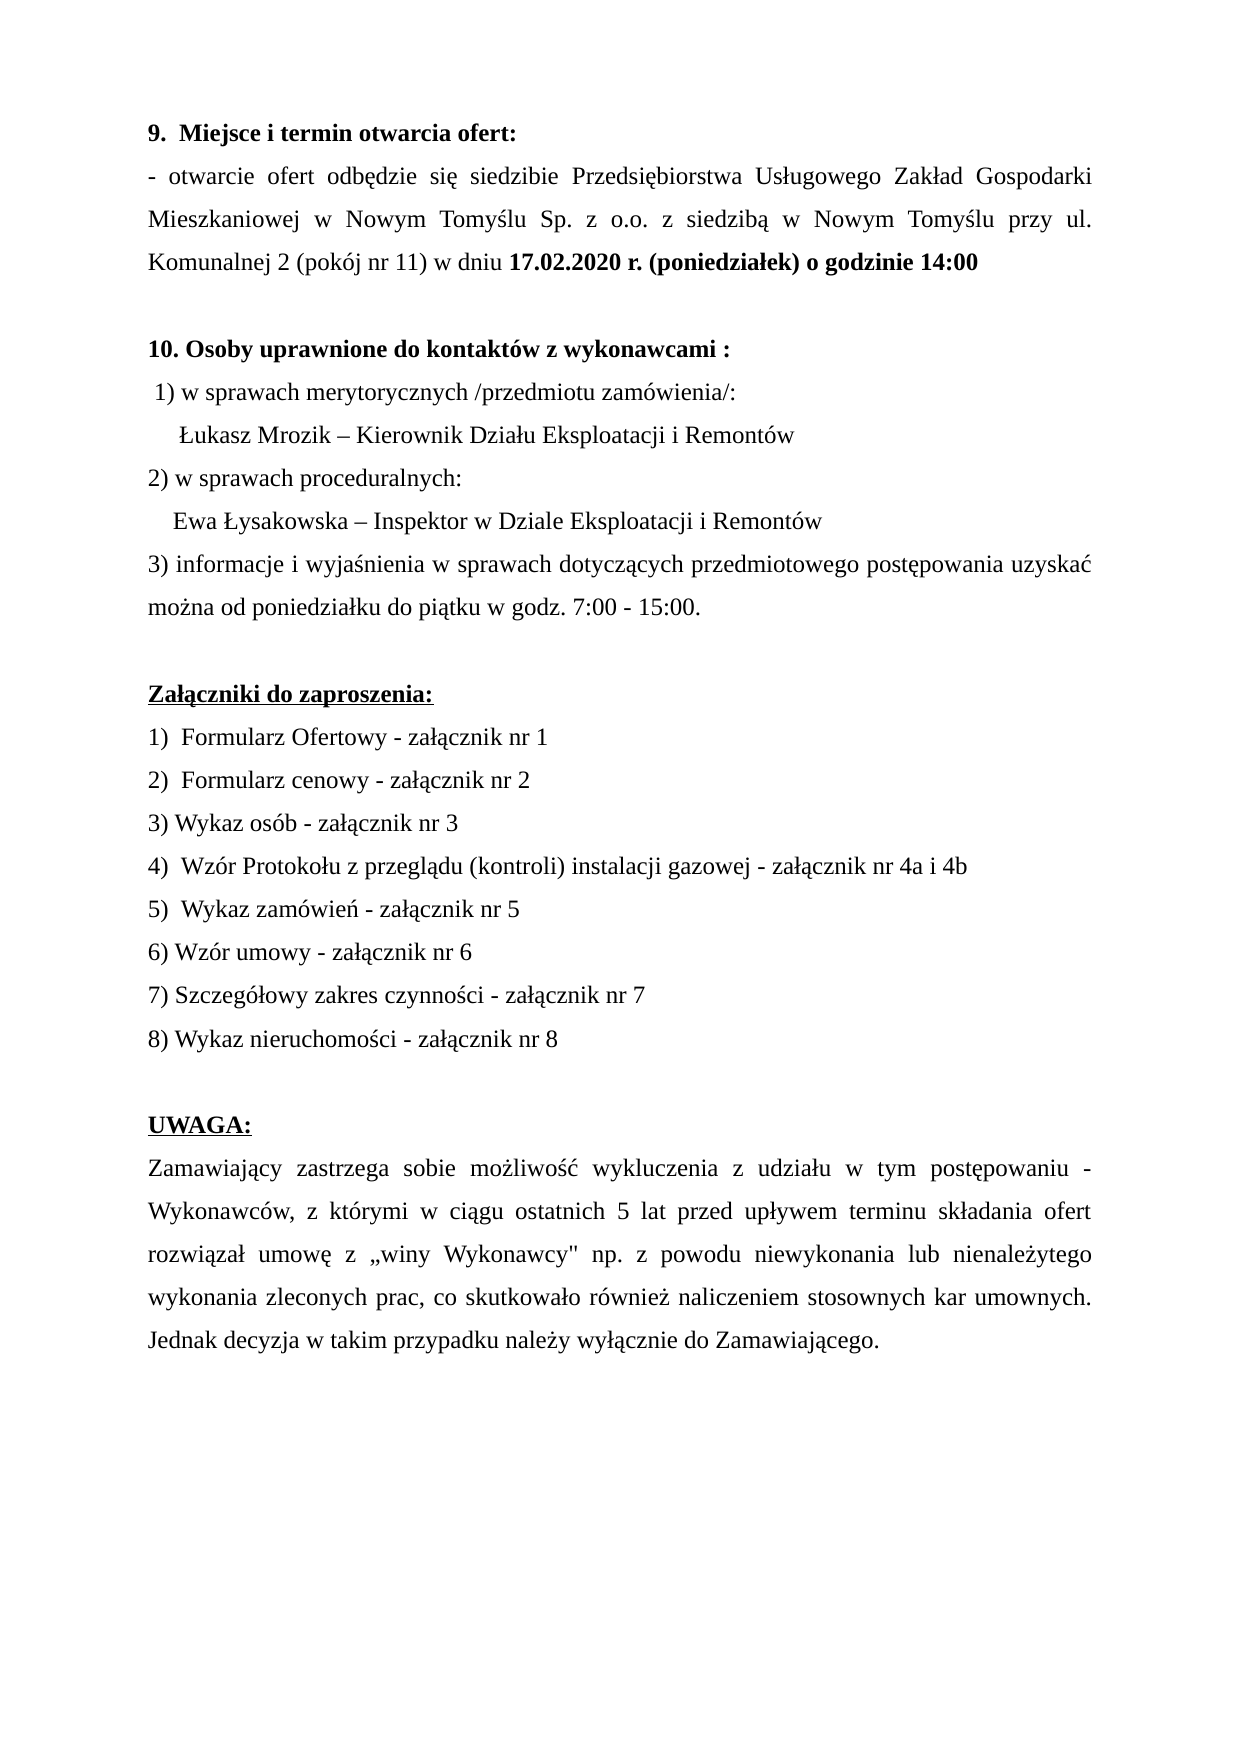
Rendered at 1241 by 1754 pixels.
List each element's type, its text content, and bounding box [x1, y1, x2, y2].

text - otwarcie ofert odbędzie się siedzibie Przedsiębiorstwa Usługowego Zakład Gospodarki Mieszkaniowej w Nowym Tomyślu Sp. z o.o. z siedzibą w Nowym Tomyślu przy ul. Komunalnej 2 (pokój nr 11) w dniu 17.02.2020 r. (poniedziałek) o godzinie 14:00 [148, 161, 1093, 276]
text 1) w sprawach merytorycznych /przedmiotu zamówienia/: [148, 377, 1093, 406]
text 10. Osoby uprawnione do kontaktów z wykonawcami : [148, 334, 1093, 362]
text 8) Wykaz nieruchomości - załącznik nr 8 [148, 1024, 1093, 1052]
text 3) informacje i wyjaśnienia w sprawach dotyczących przedmiotowego postępowania uzyskać można od poniedziałku do piątku w godz. 7:00 - 15:00. [148, 549, 1093, 621]
text 4) Wzór Protokołu z przeglądu (kontroli) instalacji gazowej - załącznik nr 4a i 4b [148, 851, 1093, 880]
text Załączniki do zaproszenia: [148, 679, 1093, 707]
text 3) Wykaz osób - załącznik nr 3 [148, 808, 1093, 837]
text 7) Szczegółowy zakres czynności - załącznik nr 7 [148, 981, 1093, 1009]
text 2) Formularz cenowy - załącznik nr 2 [148, 765, 1093, 794]
text Łukasz Mrozik – Kierownik Działu Eksploatacji i Remontów [148, 420, 1093, 449]
text 2) w sprawach proceduralnych: [148, 463, 1093, 492]
text 6) Wzór umowy - załącznik nr 6 [148, 937, 1093, 966]
text Zamawiający zastrzega sobie możliwość wykluczenia z udziału w tym postępowaniu - Wykonawców, z którymi w ciągu ostatnich 5 lat przed upływem terminu składania ofert rozwiązał umowę z „winy Wykonawcy" np. z powodu niewykonania lub nienależytego wykonania zleconych prac, co skutkowało również naliczeniem stosownych kar umownych. Jednak decyzja w takim przypadku należy wyłącznie do Zamawiającego. [148, 1153, 1093, 1354]
text 1) Formularz Ofertowy - załącznik nr 1 [148, 722, 1093, 751]
text UWAGA: [148, 1110, 1093, 1139]
text 9. Miejsce i termin otwarcia ofert: [148, 118, 1093, 147]
text Ewa Łysakowska – Inspektor w Dziale Eksploatacji i Remontów [148, 506, 1093, 535]
text 5) Wykaz zamówień - załącznik nr 5 [148, 894, 1093, 923]
